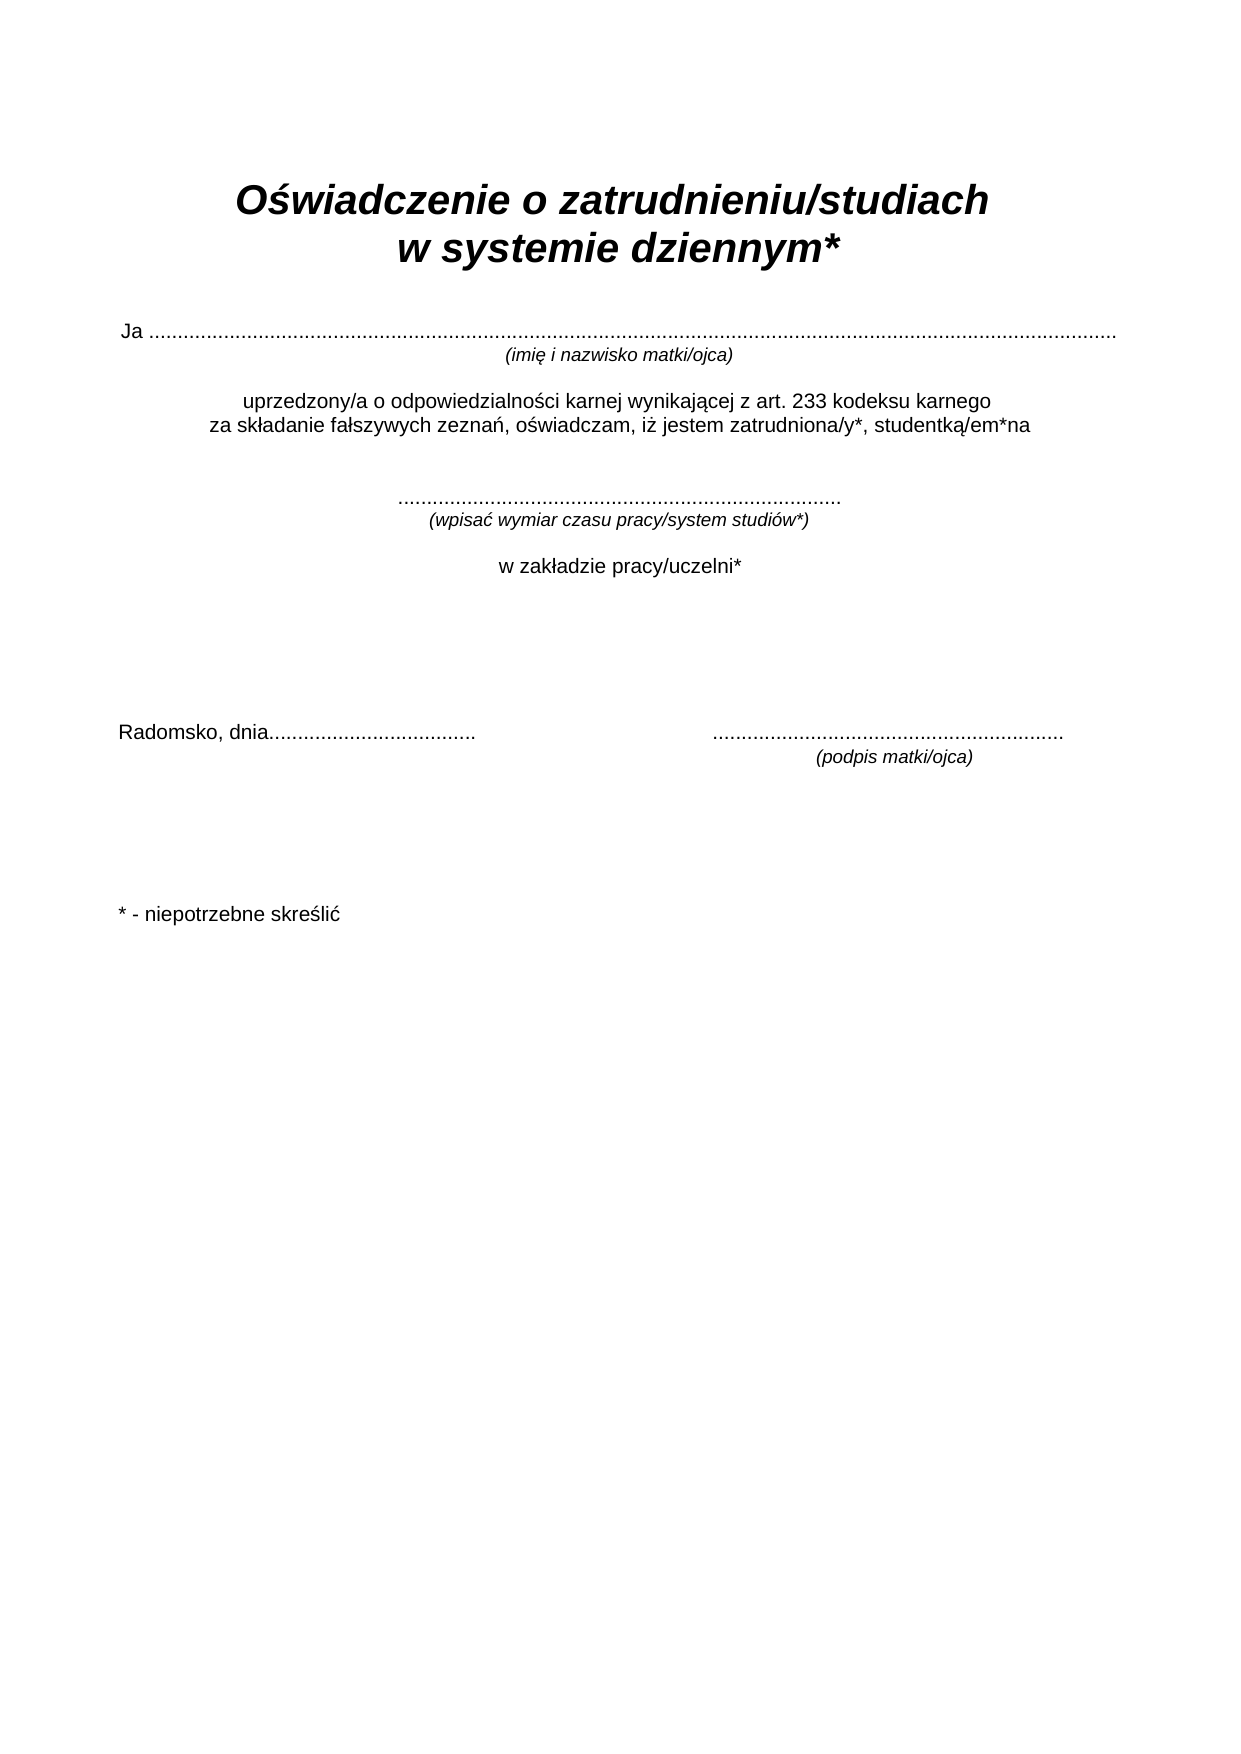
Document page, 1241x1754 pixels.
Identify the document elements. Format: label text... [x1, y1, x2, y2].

text (wpisać wymiar czasu pracy/system studiów*) [118, 509, 1122, 530]
text Radomsko, dnia.................................... ............................................................. [118, 719, 1122, 743]
text w systemie dziennym* [118, 223, 1122, 271]
text ............................................................................. [118, 485, 1122, 509]
text Oświadczenie o zatrudnieniu/studiach [118, 176, 1122, 223]
text (imię i nazwisko matki/ojca) [118, 343, 1122, 365]
text (podpis matki/ojca) [118, 743, 1122, 767]
text Ja ........................................................................................................................................................................ [118, 319, 1122, 343]
text w zakładzie pracy/uczelni* [118, 554, 1122, 578]
text za składanie fałszywych zeznań, oświadczam, iż jestem zatrudniona/y*, studentką/em*na [118, 413, 1122, 437]
text * - niepotrzebne skreślić [118, 902, 1122, 926]
text uprzedzony/a o odpowiedzialności karnej wynikającej z art. 233 kodeksu karnego [118, 389, 1122, 413]
